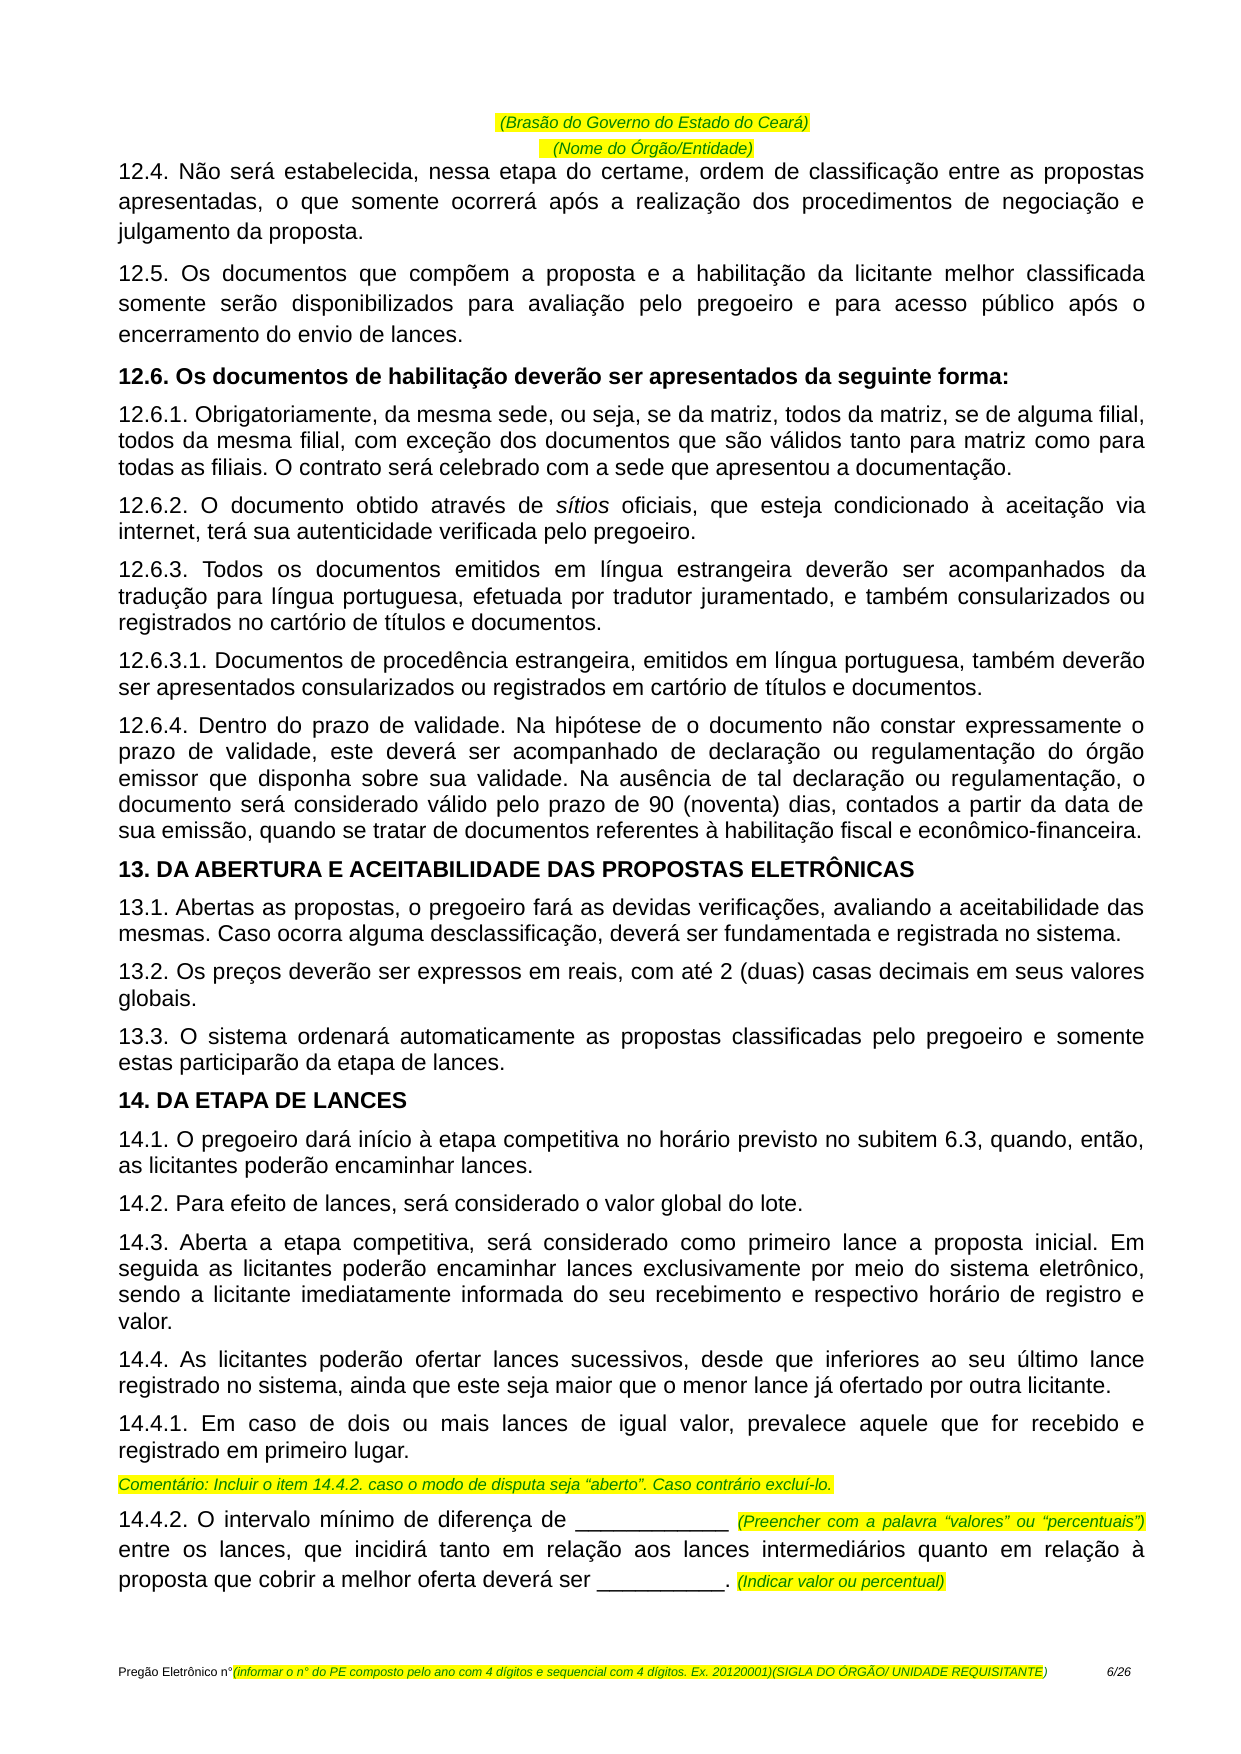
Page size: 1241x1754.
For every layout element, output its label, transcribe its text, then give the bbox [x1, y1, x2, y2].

text 14.2. Para efeito de lances, será considerado o valor global do lote. [118, 1190, 1146, 1217]
list 12.4. Não será estabelecida, nessa etapa do certame, ordem de classificação entre as propostas apresentadas, o que somente ocorrerá após a realização dos procedimentos de negociação e julgamento da proposta. [118, 158, 1146, 244]
text 12.6.3. Todos os documentos emitidos em língua estrangeira deverão ser acompanhados da tradução para língua portuguesa, efetuada por tradutor juramentado, e também consularizados ou registrados no cartório de títulos e documentos. [118, 556, 1146, 635]
text 13. DA ABERTURA E ACEITABILIDADE DAS PROPOSTAS ELETRÔNICAS [118, 856, 1146, 882]
list 12.5. Os documentos que compõem a proposta e a habilitação da licitante melhor classificada somente serão disponibilizados para avaliação pelo pregoeiro e para acesso público após o encerramento do envio de lances. [118, 260, 1146, 347]
text 13.2. Os preços deverão ser expressos em reais, com até 2 (duas) casas decimais em seus valores globais. [118, 958, 1146, 1011]
text 14.1. O pregoeiro dará início à etapa competitiva no horário previsto no subitem 6.3, quando, então, as licitantes poderão encaminhar lances. [118, 1126, 1146, 1178]
text 12.6.2. O documento obtido através de sítios oficiais, que esteja condicionado à aceitação via internet, terá sua autenticidade verificada pelo pregoeiro. [118, 492, 1146, 544]
text 12.6.1. Obrigatoriamente, da mesma sede, ou seja, se da matriz, todos da matriz, se de alguma filial, todos da mesma filial, com exceção dos documentos que são válidos tanto para matriz como para todas as filiais. O contrato será celebrado com a sede que apresentou a documentação. [118, 401, 1146, 480]
text Comentário: Incluir o item 14.4.2. caso o modo de disputa seja “aberto”. Caso contrário excluí-lo. [118, 1475, 1146, 1494]
text 14.3. Aberta a etapa competitiva, será considerado como primeiro lance a proposta inicial. Em seguida as licitantes poderão encaminhar lances exclusivamente por meio do sistema eletrônico, sendo a licitante imediatamente informada do seu recebimento e respectivo horário de registro e valor. [118, 1228, 1146, 1334]
text 14.4. As licitantes poderão ofertar lances sucessivos, desde que inferiores ao seu último lance registrado no sistema, ainda que este seja maior que o menor lance já ofertado por outra licitante. [118, 1346, 1146, 1398]
list 14.4.2. O intervalo mínimo de diferença de ____________ (Preencher com a palavra “valores” ou “percentuais”) entre os lances, que incidirá tanto em relação aos lances intermediários quanto em relação à proposta que cobrir a melhor oferta deverá ser __________. (Indicar valor ou percentual) [118, 1506, 1146, 1593]
text 14. DA ETAPA DE LANCES [118, 1087, 1146, 1114]
text 13.3. O sistema ordenará automaticamente as propostas classificadas pelo pregoeiro e somente estas participarão da etapa de lances. [118, 1023, 1146, 1076]
text 12.6.3.1. Documentos de procedência estrangeira, emitidos em língua portuguesa, também deverão ser apresentados consularizados ou registrados em cartório de títulos e documentos. [118, 647, 1146, 700]
text 12.6.4. Dentro do prazo de validade. Na hipótese de o documento não constar expressamente o prazo de validade, este deverá ser acompanhado de declaração ou regulamentação do órgão emissor que disponha sobre sua validade. Na ausência de tal declaração ou regulamentação, o documento será considerado válido pelo prazo de 90 (noventa) dias, contados a partir da data de sua emissão, quando se tratar de documentos referentes à habilitação fiscal e econômico-financeira. [118, 712, 1146, 844]
text 12.6. Os documentos de habilitação deverão ser apresentados da seguinte forma: [118, 363, 1146, 389]
text 14.4.1. Em caso de dois ou mais lances de igual valor, prevalece aquele que for recebido e registrado em primeiro lugar. [118, 1410, 1146, 1463]
text 13.1. Abertas as propostas, o pregoeiro fará as devidas verificações, avaliando a aceitabilidade das mesmas. Caso ocorra alguma desclassificação, deverá ser fundamentada e registrada no sistema. [118, 894, 1146, 946]
